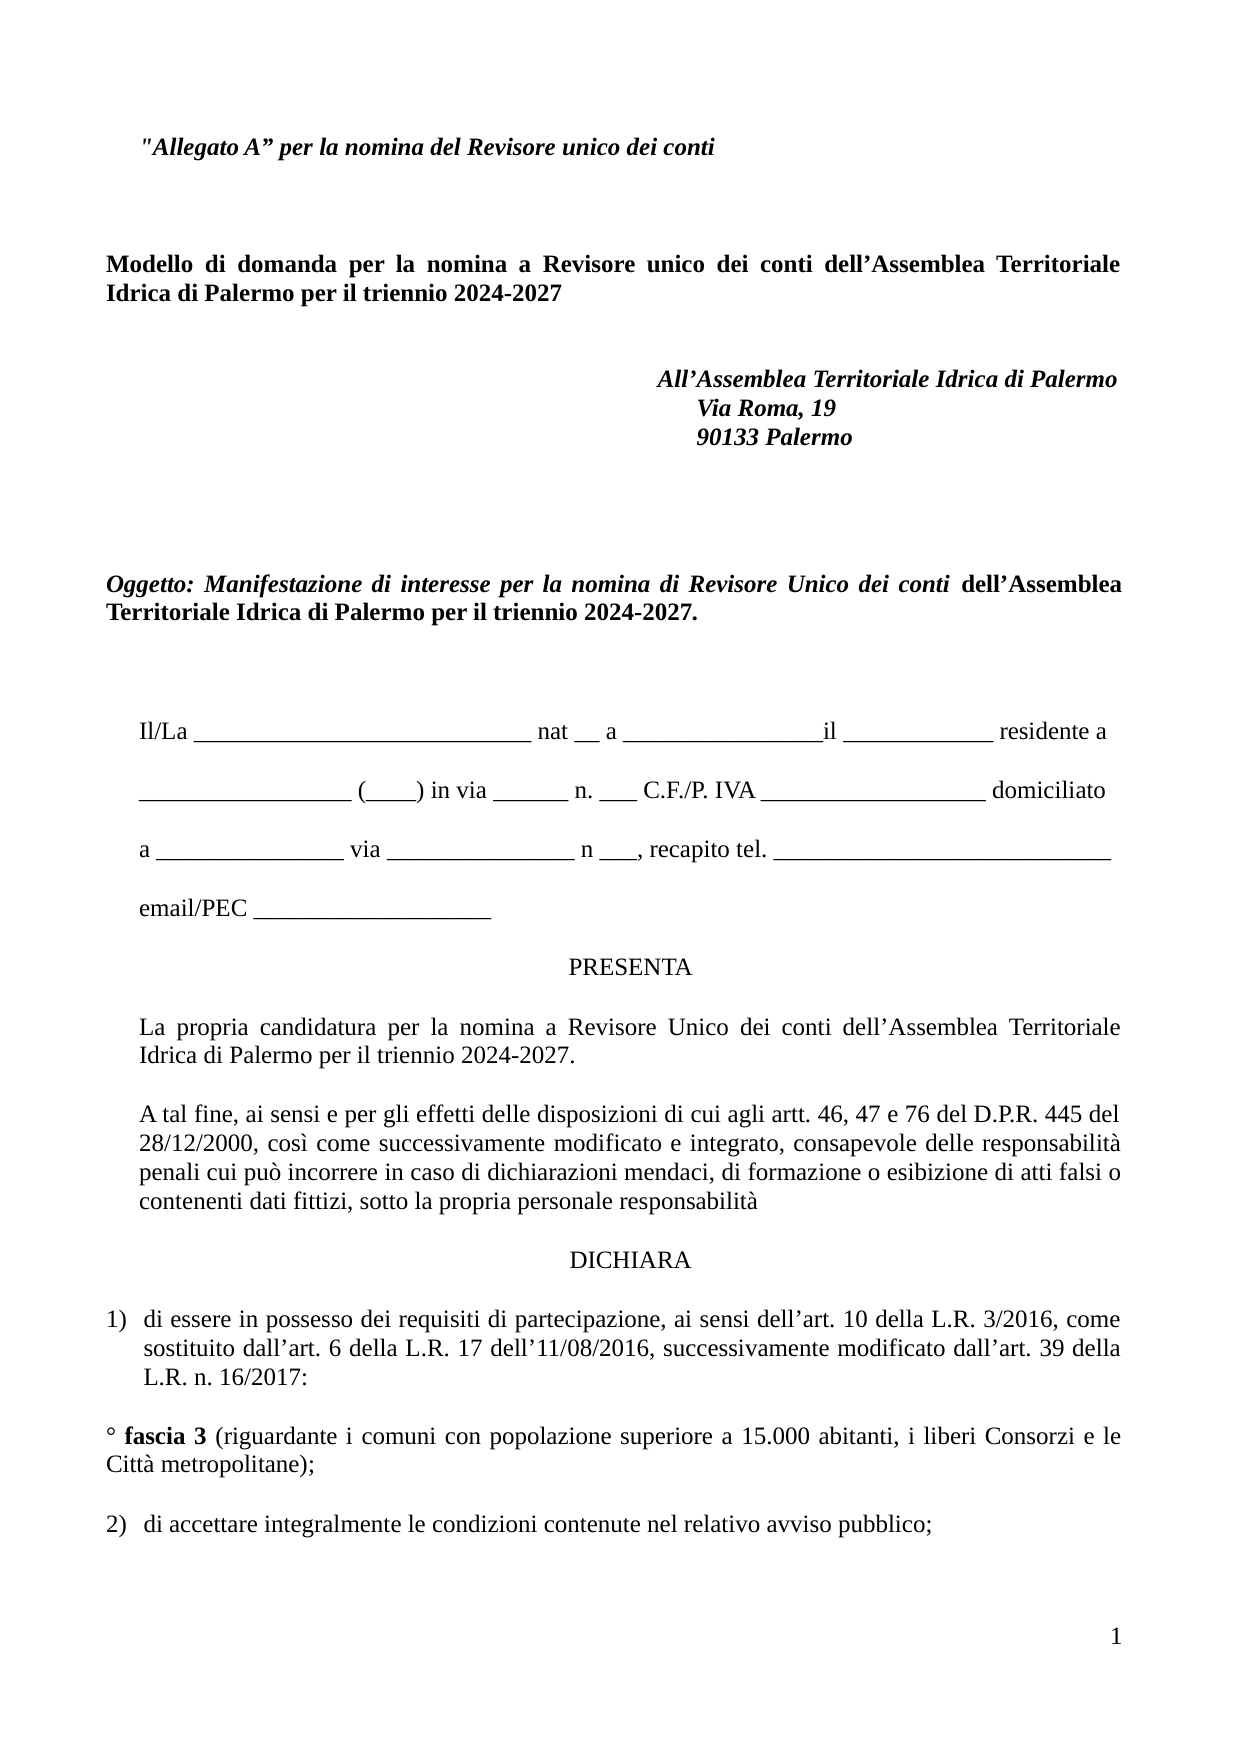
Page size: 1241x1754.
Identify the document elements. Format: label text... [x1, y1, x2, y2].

text ° fascia 3 (riguardante i comuni con popolazione superiore a 15.000 abitanti, i liberi Consorzi e le Città metropolitane); [106, 1421, 1122, 1478]
text _________________ (____) in via ______ n. ___ C.F./P. IVA __________________ domiciliato [139, 775, 1122, 804]
text email/PEC ___________________ [139, 893, 1122, 922]
list di accettare integralmente le condizioni contenute nel relativo avviso pubblico; [106, 1509, 1122, 1537]
table_header [604, 75, 1096, 132]
text Il/La ___________________________ nat __ a ________________il ____________ residente a [139, 716, 1122, 744]
text "Allegato A” per la nomina del Revisore unico dei conti [139, 132, 1122, 161]
text All’Assemblea Territoriale Idrica di Palermo [652, 364, 1122, 393]
text La propria candidatura per la nomina a Revisore Unico dei conti dell’Assemblea Territoriale Idrica di Palermo per il triennio 2024-2027. [139, 1012, 1122, 1069]
text PRESENTA [139, 952, 1122, 981]
text a _______________ via _______________ n ___, recapito tel. ___________________________ [139, 834, 1122, 863]
table_header [94, 75, 603, 132]
text DICHIARA [139, 1245, 1122, 1274]
text Oggetto: Manifestazione di interesse per la nomina di Revisore Unico dei conti dell’Assemblea Territoriale Idrica di Palermo per il triennio 2024-2027. [106, 569, 1122, 626]
list di essere in possesso dei requisiti di partecipazione, ai sensi dell’art. 10 della L.R. 3/2016, come sostituito dall’art. 6 della L.R. 17 dell’11/08/2016, successivamente modificato dall’art. 39 della L.R. n. 16/2017: [106, 1304, 1122, 1390]
text Modello di domanda per la nomina a Revisore unico dei conti dell’Assemblea Territoriale Idrica di Palermo per il triennio 2024-2027 [106, 249, 1122, 307]
text A tal fine, ai sensi e per gli effetti delle disposizioni di cui agli artt. 46, 47 e 76 del D.P.R. 445 del 28/12/2000, così come successivamente modificato e integrato, consapevole delle responsabilità penali cui può incorrere in caso di dichiarazioni mendaci, di formazione o esibizione di atti falsi o contenenti dati fittizi, sotto la propria personale responsabilità [139, 1099, 1122, 1214]
text 90133 Palermo [696, 422, 1122, 450]
text Via Roma, 19 [696, 393, 1122, 422]
